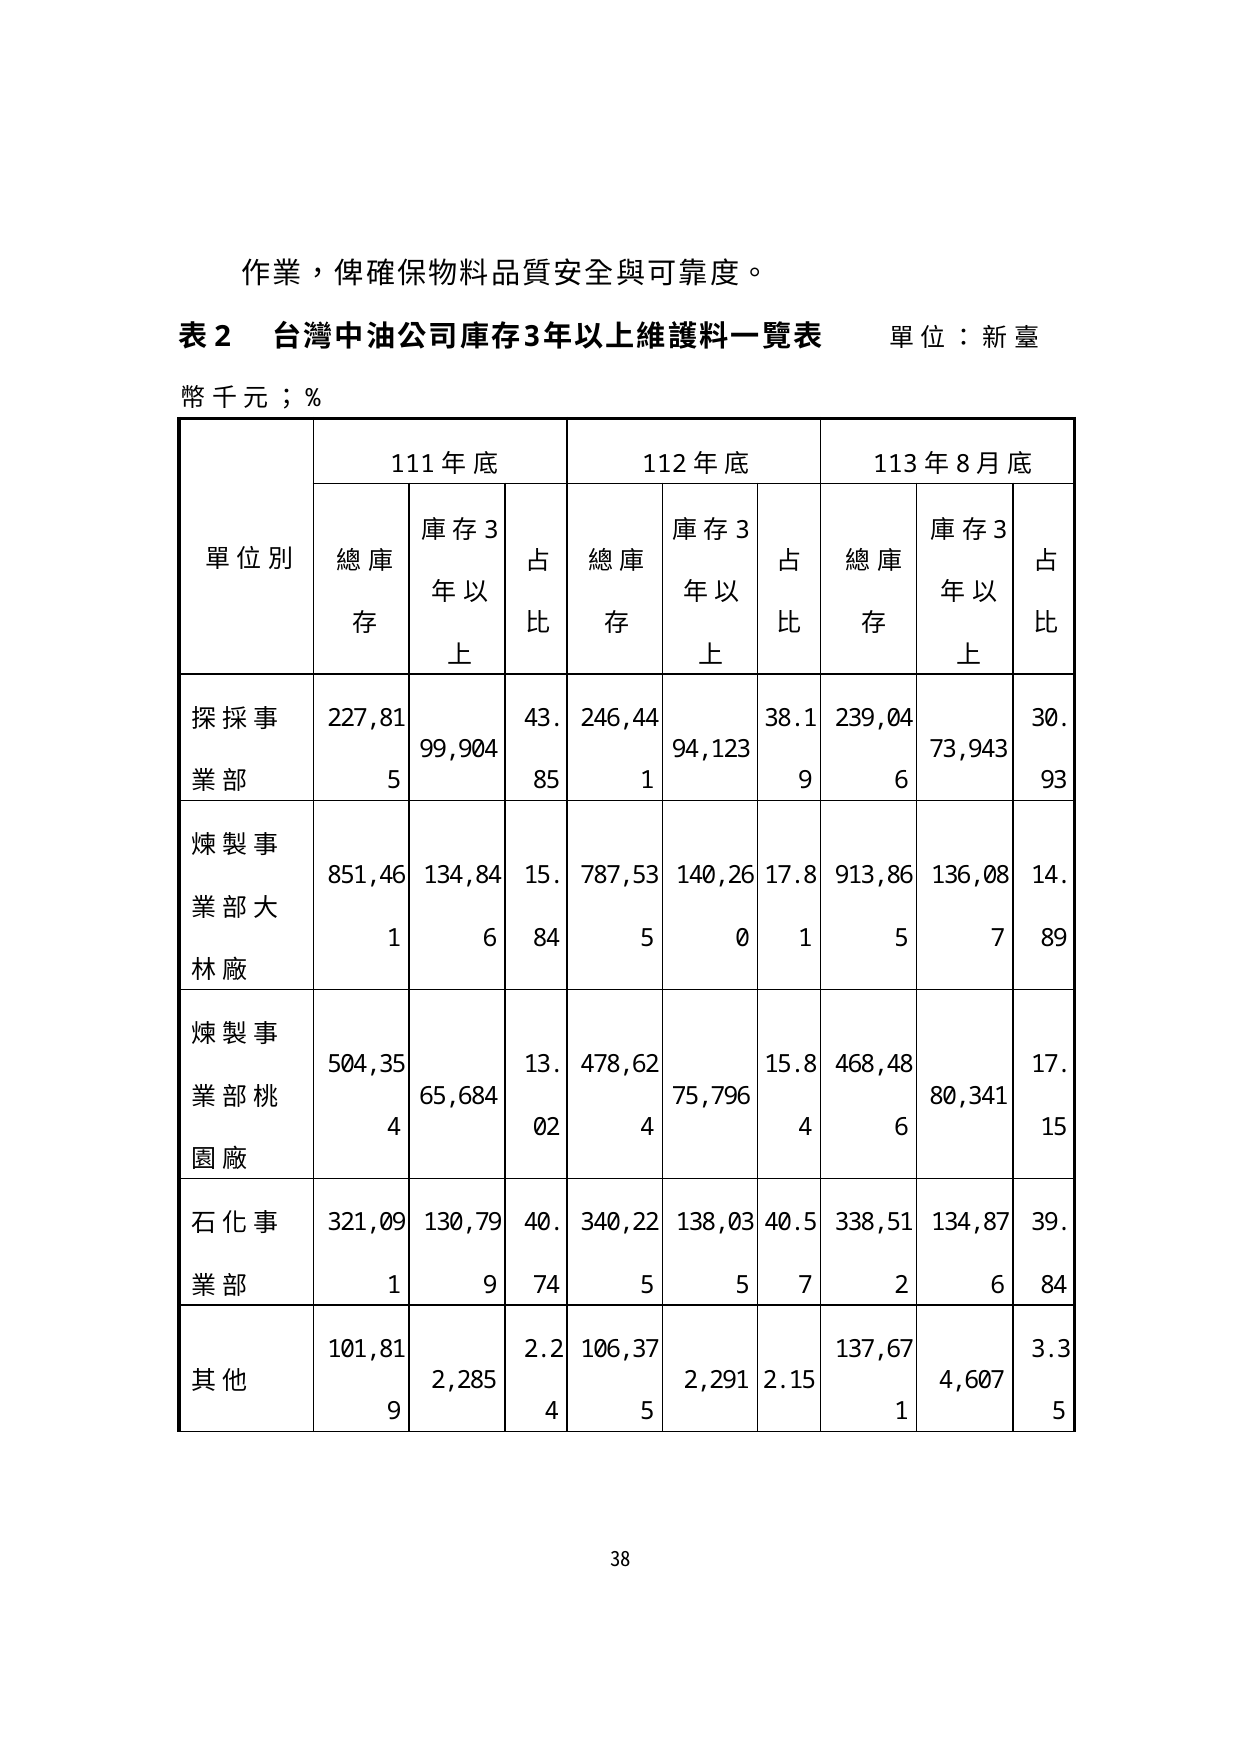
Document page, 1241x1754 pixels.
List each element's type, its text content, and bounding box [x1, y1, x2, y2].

table_cell 總庫存 [568, 484, 662, 673]
table_cell 4,607 [917, 1306, 1012, 1431]
table_cell 40.74 [506, 1179, 566, 1304]
table_cell 40.57 [758, 1179, 820, 1304]
table_cell 17.81 [758, 801, 820, 989]
table_cell 總庫存 [821, 484, 916, 673]
table_cell 140,260 [663, 801, 757, 989]
table_cell 75,796 [663, 990, 757, 1178]
table_cell 134,876 [917, 1179, 1012, 1304]
table_cell 庫存3年以上 [410, 484, 504, 673]
table_cell 227,815 [314, 675, 408, 799]
table_header 113年8月底 [821, 420, 1073, 482]
table_cell 3.35 [1014, 1306, 1073, 1431]
table_cell 101,819 [314, 1306, 408, 1431]
table_cell 庫存3年以上 [663, 484, 757, 673]
table_cell 338,512 [821, 1179, 916, 1304]
table_cell 321,091 [314, 1179, 408, 1304]
table_cell 137,671 [821, 1306, 916, 1431]
text 作業，俾確保物料品質安全與可靠度。 [236, 229, 1063, 292]
table_cell 478,624 [568, 990, 662, 1178]
table_cell 851,461 [314, 801, 408, 989]
table_cell 15.84 [758, 990, 820, 1178]
table_cell 73,943 [917, 675, 1012, 799]
table_cell 106,375 [568, 1306, 662, 1431]
table_header 112年底 [568, 420, 820, 482]
table_cell 占比 [506, 484, 566, 673]
table_cell 占比 [758, 484, 820, 673]
table_cell 2,285 [410, 1306, 504, 1431]
table_cell 65,684 [410, 990, 504, 1178]
table_header 111年底 [314, 420, 566, 482]
table_cell 80,341 [917, 990, 1012, 1178]
table_cell 2.15 [758, 1306, 820, 1431]
table_cell 煉製事業部桃園廠 [181, 990, 313, 1178]
table_cell 石化事業部 [181, 1179, 313, 1304]
text 表2 台灣中油公司庫存3年以上維護料一覽表 單位：新臺幣千元；% [177, 292, 1063, 417]
table_cell 94,123 [663, 675, 757, 799]
table_cell 43.85 [506, 675, 566, 799]
table_cell 468,486 [821, 990, 916, 1178]
table_cell 其他 [181, 1306, 313, 1431]
table_cell 占比 [1014, 484, 1073, 673]
table_cell 130,799 [410, 1179, 504, 1304]
table_cell 39.84 [1014, 1179, 1073, 1304]
table_cell 136,087 [917, 801, 1012, 989]
table_cell 煉製事業部大林廠 [181, 801, 313, 989]
table_cell 138,035 [663, 1179, 757, 1304]
table_header 單位別 [181, 420, 313, 673]
table_cell 2,291 [663, 1306, 757, 1431]
table_cell 2.24 [506, 1306, 566, 1431]
table_cell 17.15 [1014, 990, 1073, 1178]
table_cell 340,225 [568, 1179, 662, 1304]
table_cell 239,046 [821, 675, 916, 799]
table_cell 504,354 [314, 990, 408, 1178]
table_cell 庫存3年以上 [917, 484, 1012, 673]
table_cell 總庫存 [314, 484, 408, 673]
table_cell 30.93 [1014, 675, 1073, 799]
table_cell 99,904 [410, 675, 504, 799]
table_cell 38.19 [758, 675, 820, 799]
table_cell 13.02 [506, 990, 566, 1178]
table_cell 14.89 [1014, 801, 1073, 989]
table_cell 134,846 [410, 801, 504, 989]
table_cell 15.84 [506, 801, 566, 989]
table_cell 246,441 [568, 675, 662, 799]
table_cell 787,535 [568, 801, 662, 989]
table_cell 探採事業部 [181, 675, 313, 799]
table_cell 913,865 [821, 801, 916, 989]
